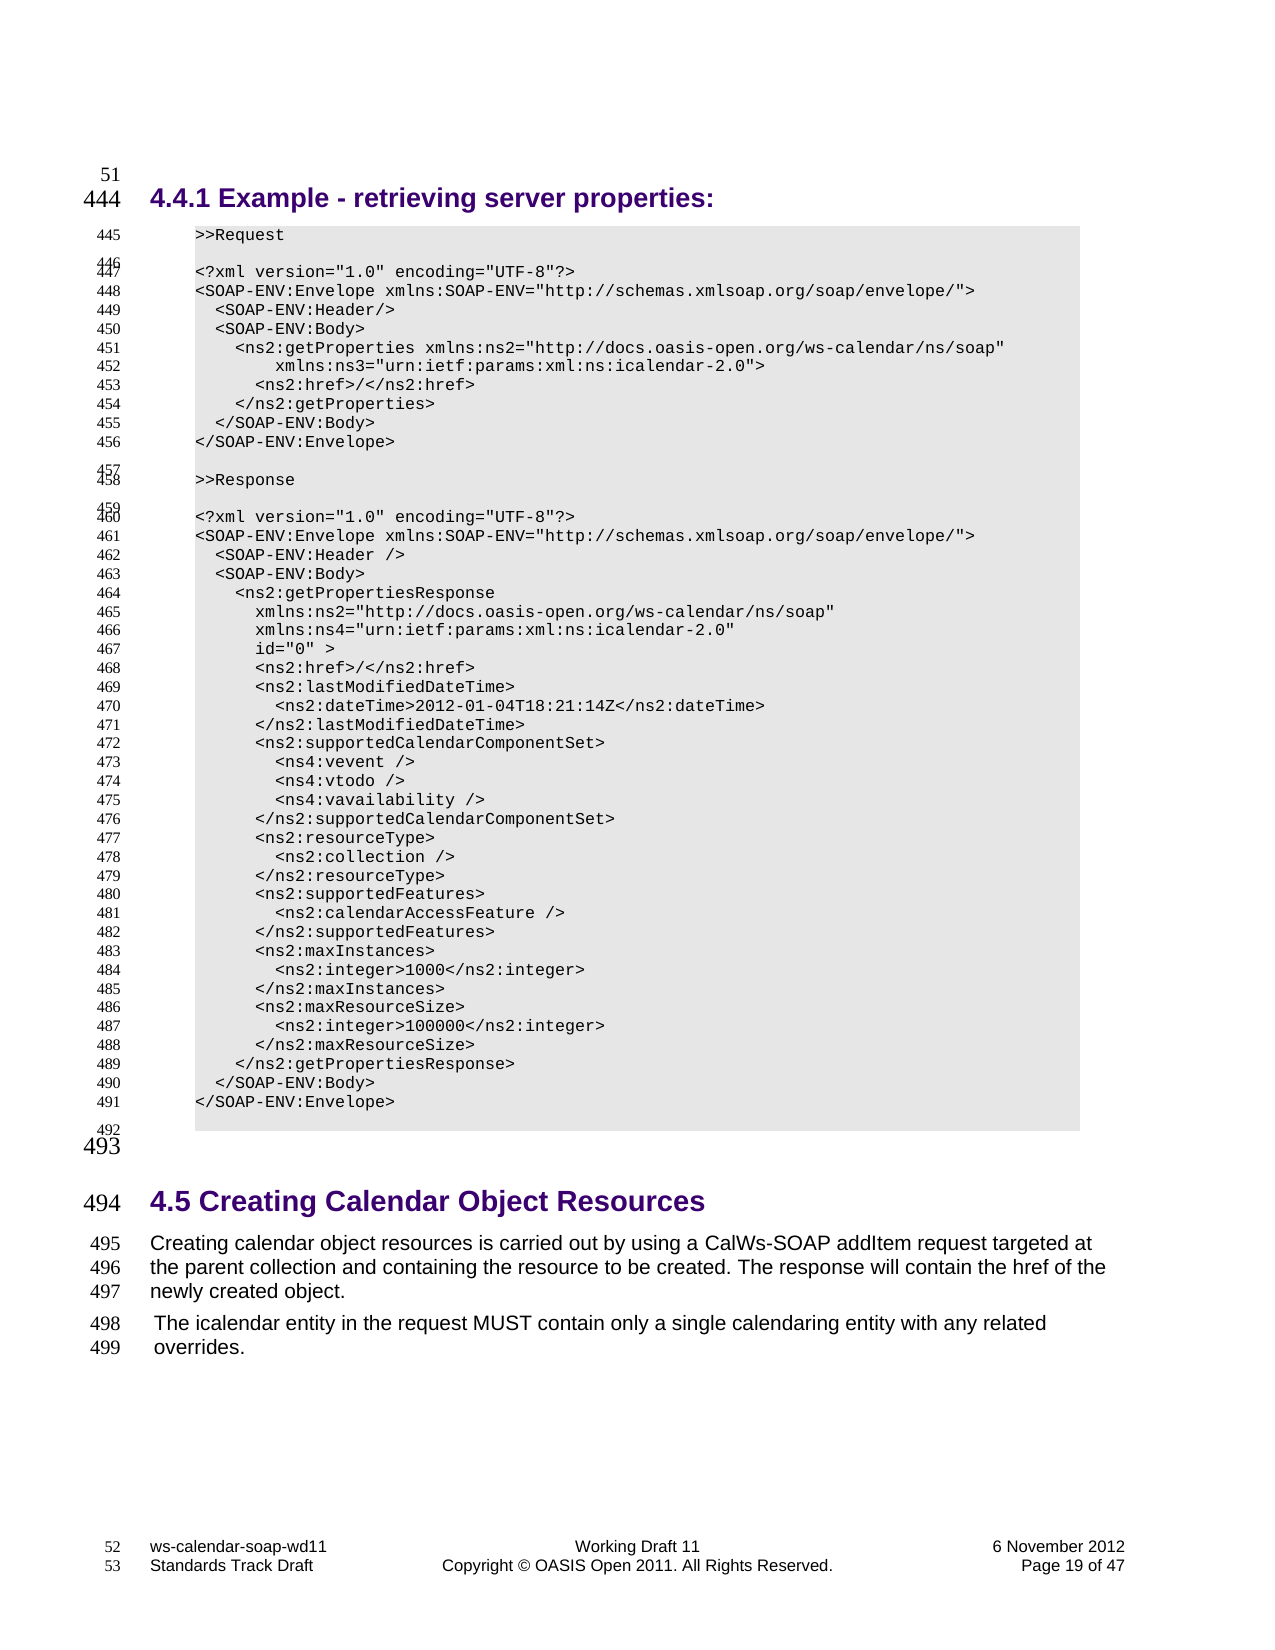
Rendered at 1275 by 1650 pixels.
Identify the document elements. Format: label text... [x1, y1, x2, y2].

text <ns2:getProperties xmlns:ns2="http://docs.oasis-open.org/ws-calendar/ns/soap" [195, 339, 1080, 358]
text <ns2:dateTime>2012-01-04T18:21:14Z</ns2:dateTime> [195, 697, 1080, 716]
text <SOAP-ENV:Envelope xmlns:SOAP-ENV="http://schemas.xmlsoap.org/soap/envelope/"> [195, 283, 1080, 301]
text </SOAP-ENV:Body> [195, 1074, 1080, 1093]
text <ns2:supportedFeatures> [195, 886, 1080, 905]
text </SOAP-ENV:Body> [195, 414, 1080, 433]
text <ns2:getPropertiesResponse [195, 584, 1080, 603]
text </ns2:supportedCalendarComponentSet> [195, 811, 1080, 829]
text </SOAP-ENV:Envelope> [195, 1093, 1080, 1112]
text <ns2:href>/</ns2:href> [195, 660, 1080, 678]
text <SOAP-ENV:Header/> [195, 301, 1080, 320]
text <ns4:vevent /> [195, 754, 1080, 773]
text <ns2:collection /> [195, 848, 1080, 867]
text >>Response [195, 471, 1080, 490]
text <ns2:maxInstances> [195, 942, 1080, 961]
text xmlns:ns2="http://docs.oasis-open.org/ws-calendar/ns/soap" [195, 603, 1080, 622]
text </ns2:lastModifiedDateTime> [195, 716, 1080, 735]
text </ns2:maxInstances> [195, 980, 1080, 999]
text <?xml version="1.0" encoding="UTF-8"?> [195, 264, 1080, 283]
text xmlns:ns4="urn:ietf:params:xml:ns:icalendar-2.0" [195, 622, 1080, 641]
subtitle Example - retrieving server properties: [150, 182, 1125, 213]
text <ns2:integer>1000</ns2:integer> [195, 961, 1080, 980]
text </ns2:resourceType> [195, 867, 1080, 886]
text xmlns:ns3="urn:ietf:params:xml:ns:icalendar-2.0"> [195, 358, 1080, 377]
text <SOAP-ENV:Body> [195, 320, 1080, 339]
text </ns2:getProperties> [195, 396, 1080, 414]
text Creating calendar object resources is carried out by using a CalWs-SOAP addItem request targeted at the parent collection and containing the resource to be created. The response will contain the href of the newly created object. [150, 1231, 1125, 1302]
text </ns2:maxResourceSize> [195, 1037, 1080, 1056]
text <ns2:maxResourceSize> [195, 999, 1080, 1018]
text <ns2:href>/</ns2:href> [195, 377, 1080, 396]
subtitle Creating Calendar Object Resources [150, 1184, 1125, 1218]
text </SOAP-ENV:Envelope> [195, 433, 1080, 452]
text <SOAP-ENV:Header /> [195, 547, 1080, 565]
text <ns2:integer>100000</ns2:integer> [195, 1018, 1080, 1037]
text </ns2:supportedFeatures> [195, 924, 1080, 942]
text <?xml version="1.0" encoding="UTF-8"?> [195, 509, 1080, 528]
text id="0" > [195, 641, 1080, 660]
text <ns2:supportedCalendarComponentSet> [195, 735, 1080, 754]
text >>Request [195, 226, 1080, 245]
text The icalendar entity in the request MUST contain only a single calendaring entity with any related overrides. [154, 1311, 1125, 1359]
text </ns2:getPropertiesResponse> [195, 1056, 1080, 1074]
text <ns2:calendarAccessFeature /> [195, 905, 1080, 924]
text <ns2:lastModifiedDateTime> [195, 678, 1080, 697]
text <ns2:resourceType> [195, 829, 1080, 848]
text <SOAP-ENV:Envelope xmlns:SOAP-ENV="http://schemas.xmlsoap.org/soap/envelope/"> [195, 528, 1080, 547]
text <ns4:vavailability /> [195, 792, 1080, 811]
text <SOAP-ENV:Body> [195, 565, 1080, 584]
text <ns4:vtodo /> [195, 773, 1080, 792]
